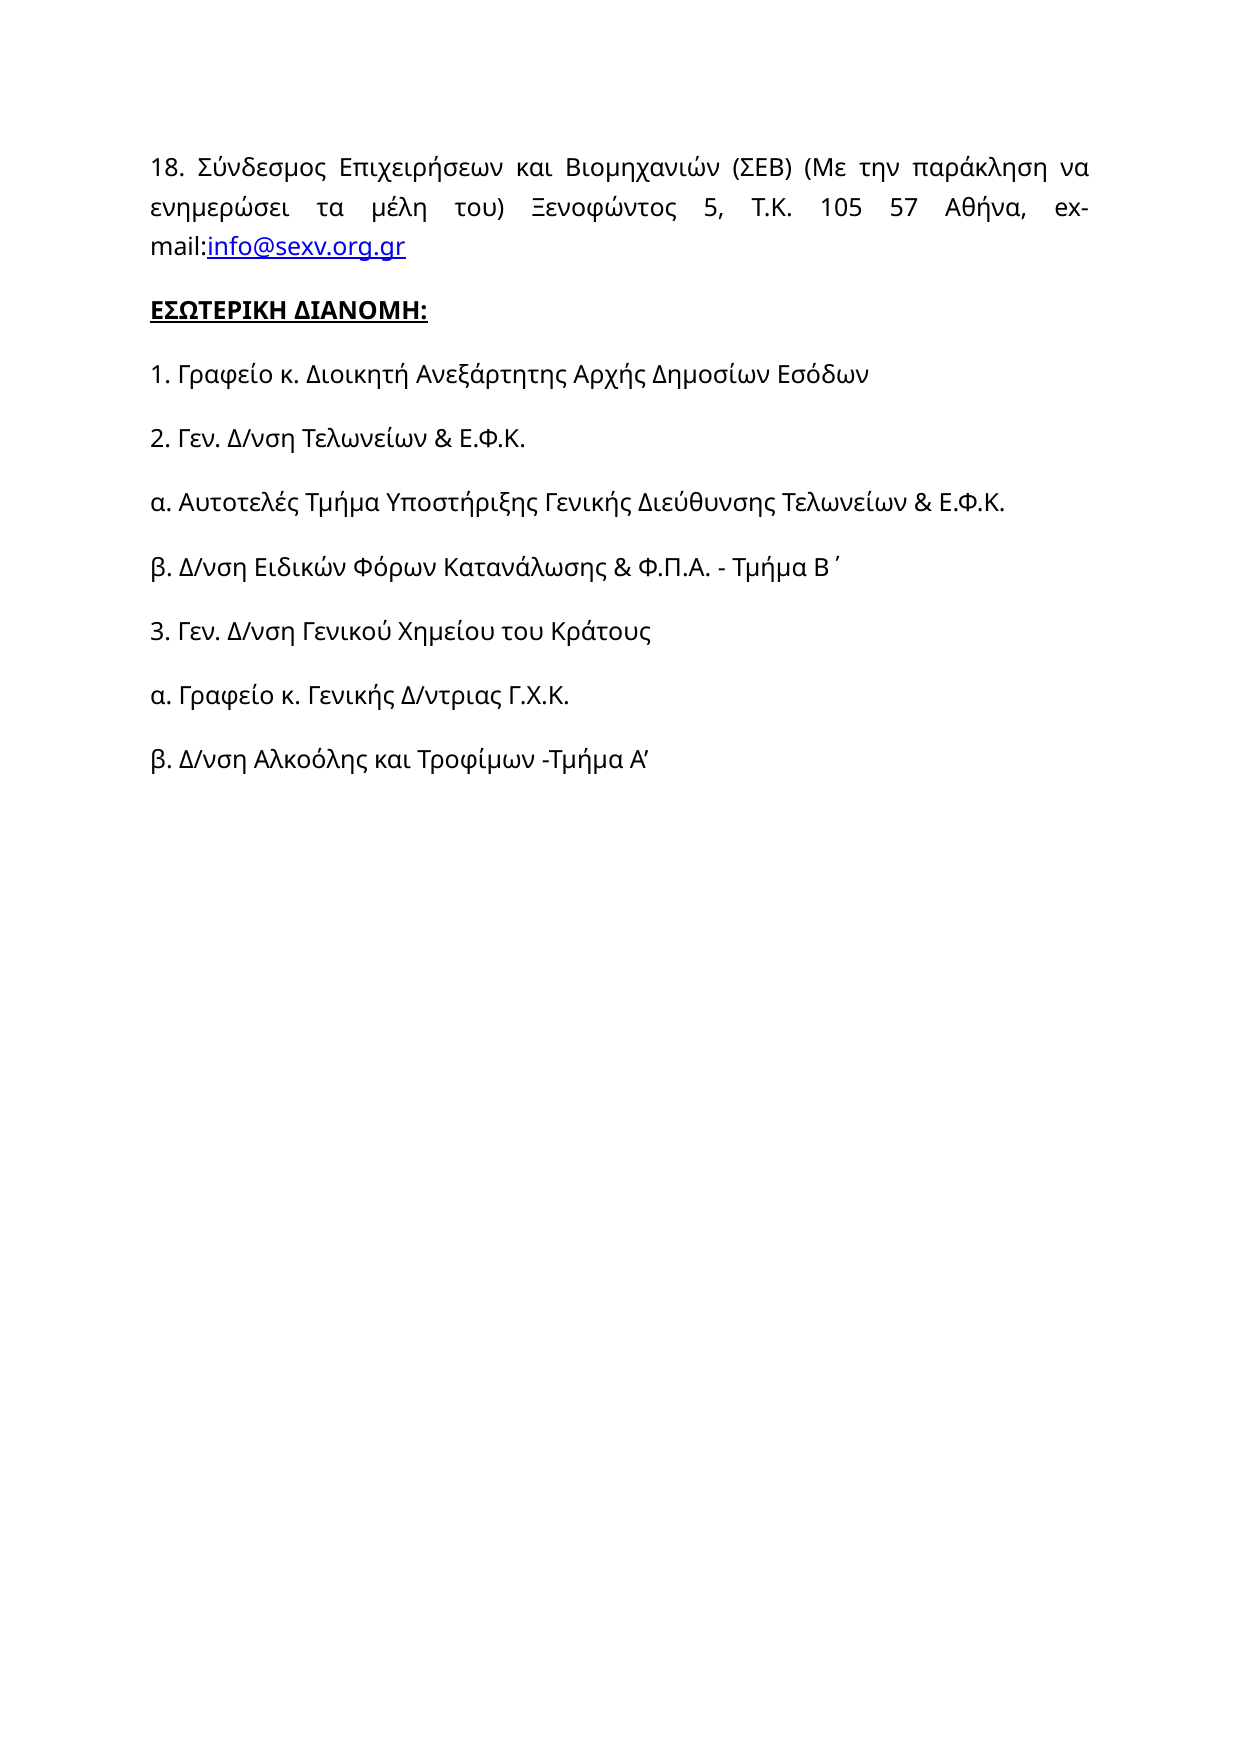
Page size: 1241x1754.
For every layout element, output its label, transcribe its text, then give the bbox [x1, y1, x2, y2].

text ΕΣΩΤΕΡΙΚΗ ΔΙΑΝΟΜΗ: [150, 292, 1090, 327]
text 1. Γραφείο κ. Διοικητή Ανεξάρτητης Αρχής Δημοσίων Εσόδων [150, 357, 1090, 391]
text α. Αυτοτελές Τμήμα Υποστήριξης Γενικής Διεύθυνσης Τελωνείων & Ε.Φ.Κ. [150, 485, 1090, 519]
text β. Δ/νση Ειδικών Φόρων Κατανάλωσης & Φ.Π.Α. - Τμήμα Β΄ [150, 549, 1090, 583]
text 3. Γεν. Δ/νση Γενικού Χημείου του Κράτους [150, 613, 1090, 647]
text α. Γραφείο κ. Γενικής Δ/ντριας Γ.Χ.Κ. [150, 677, 1090, 712]
text 2. Γεν. Δ/νση Τελωνείων & Ε.Φ.Κ. [150, 421, 1090, 455]
text 18. Σύνδεσμος Επιχειρήσεων και Βιομηχανιών (ΣΕΒ) (Με την παράκληση να ενημερώσει τα μέλη του) Ξενοφώντος 5, Τ.Κ. 105 57 Αθήνα, ex-mail:info@sexv.org.gr [150, 150, 1090, 262]
text β. Δ/νση Αλκοόλης και Τροφίμων -Τμήμα Α’ [150, 742, 1090, 776]
